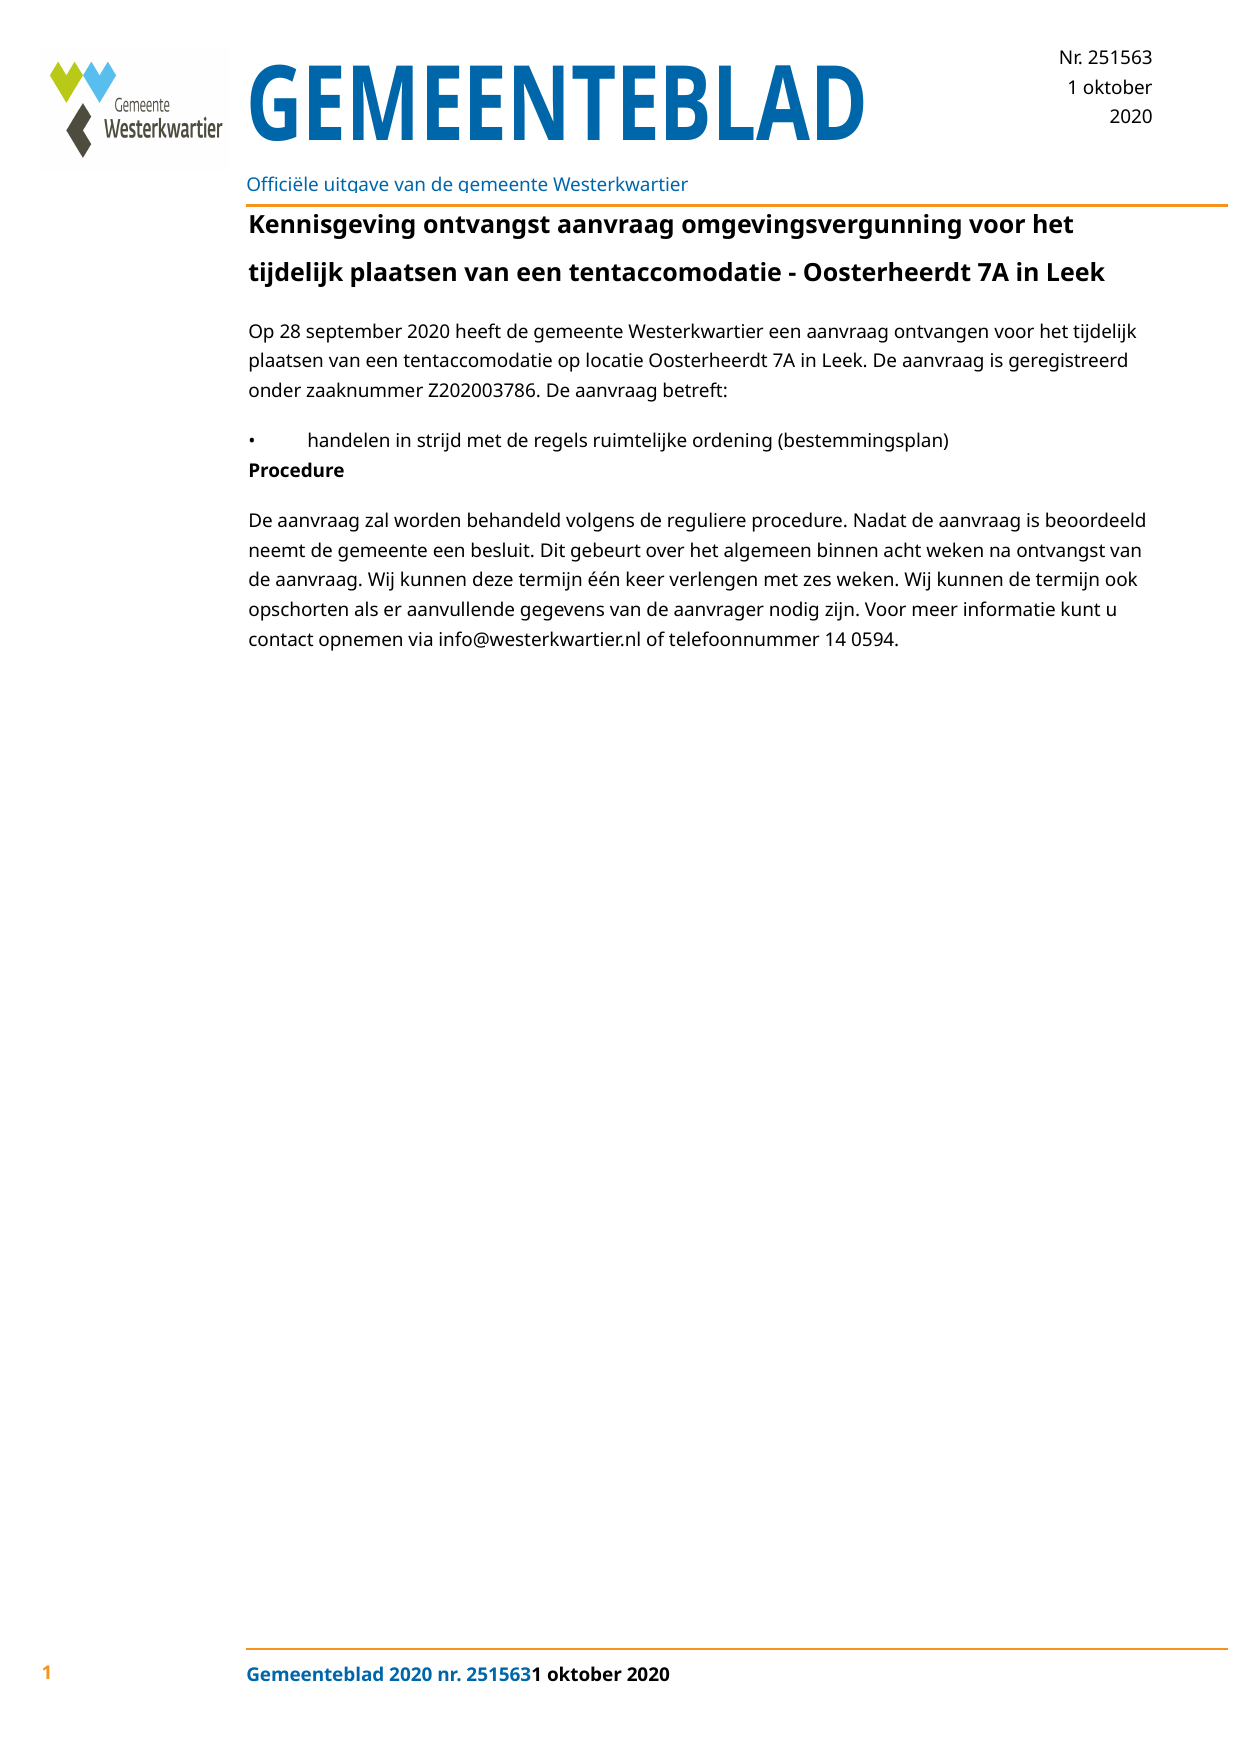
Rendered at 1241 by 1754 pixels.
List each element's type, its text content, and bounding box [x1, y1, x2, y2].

text Procedure [248, 457, 1152, 483]
text Kennisgeving ontvangst aanvraag omgevingsvergunning voor het tijdelijk plaatsen van een tentaccomodatie - Oosterheerdt 7A in Leek [248, 207, 1152, 288]
list handelen in strijd met de regels ruimtelijke ordening (bestemmingsplan) [248, 427, 1152, 453]
text Op 28 september 2020 heeft de gemeente Westerkwartier een aanvraag ontvangen voor het tijdelijk plaatsen van een tentaccomodatie op locatie Oosterheerdt 7A in Leek. De aanvraag is geregistreerd onder zaaknummer Z202003786. De aanvraag betreft: [248, 318, 1152, 403]
text De aanvraag zal worden behandeld volgens de reguliere procedure. Nadat de aanvraag is beoordeeld neemt de gemeente een besluit. Dit gebeurt over het algemeen binnen acht weken na ontvangst van de aanvraag. Wij kunnen deze termijn één keer verlengen met zes weken. Wij kunnen de termijn ook opschorten als er aanvullende gegevens van de aanvrager nodig zijn. Voor meer informatie kunt u contact opnemen via info@westerkwartier.nl of telefoonnummer 14 0594. [248, 507, 1152, 652]
picture [41, 47, 231, 172]
